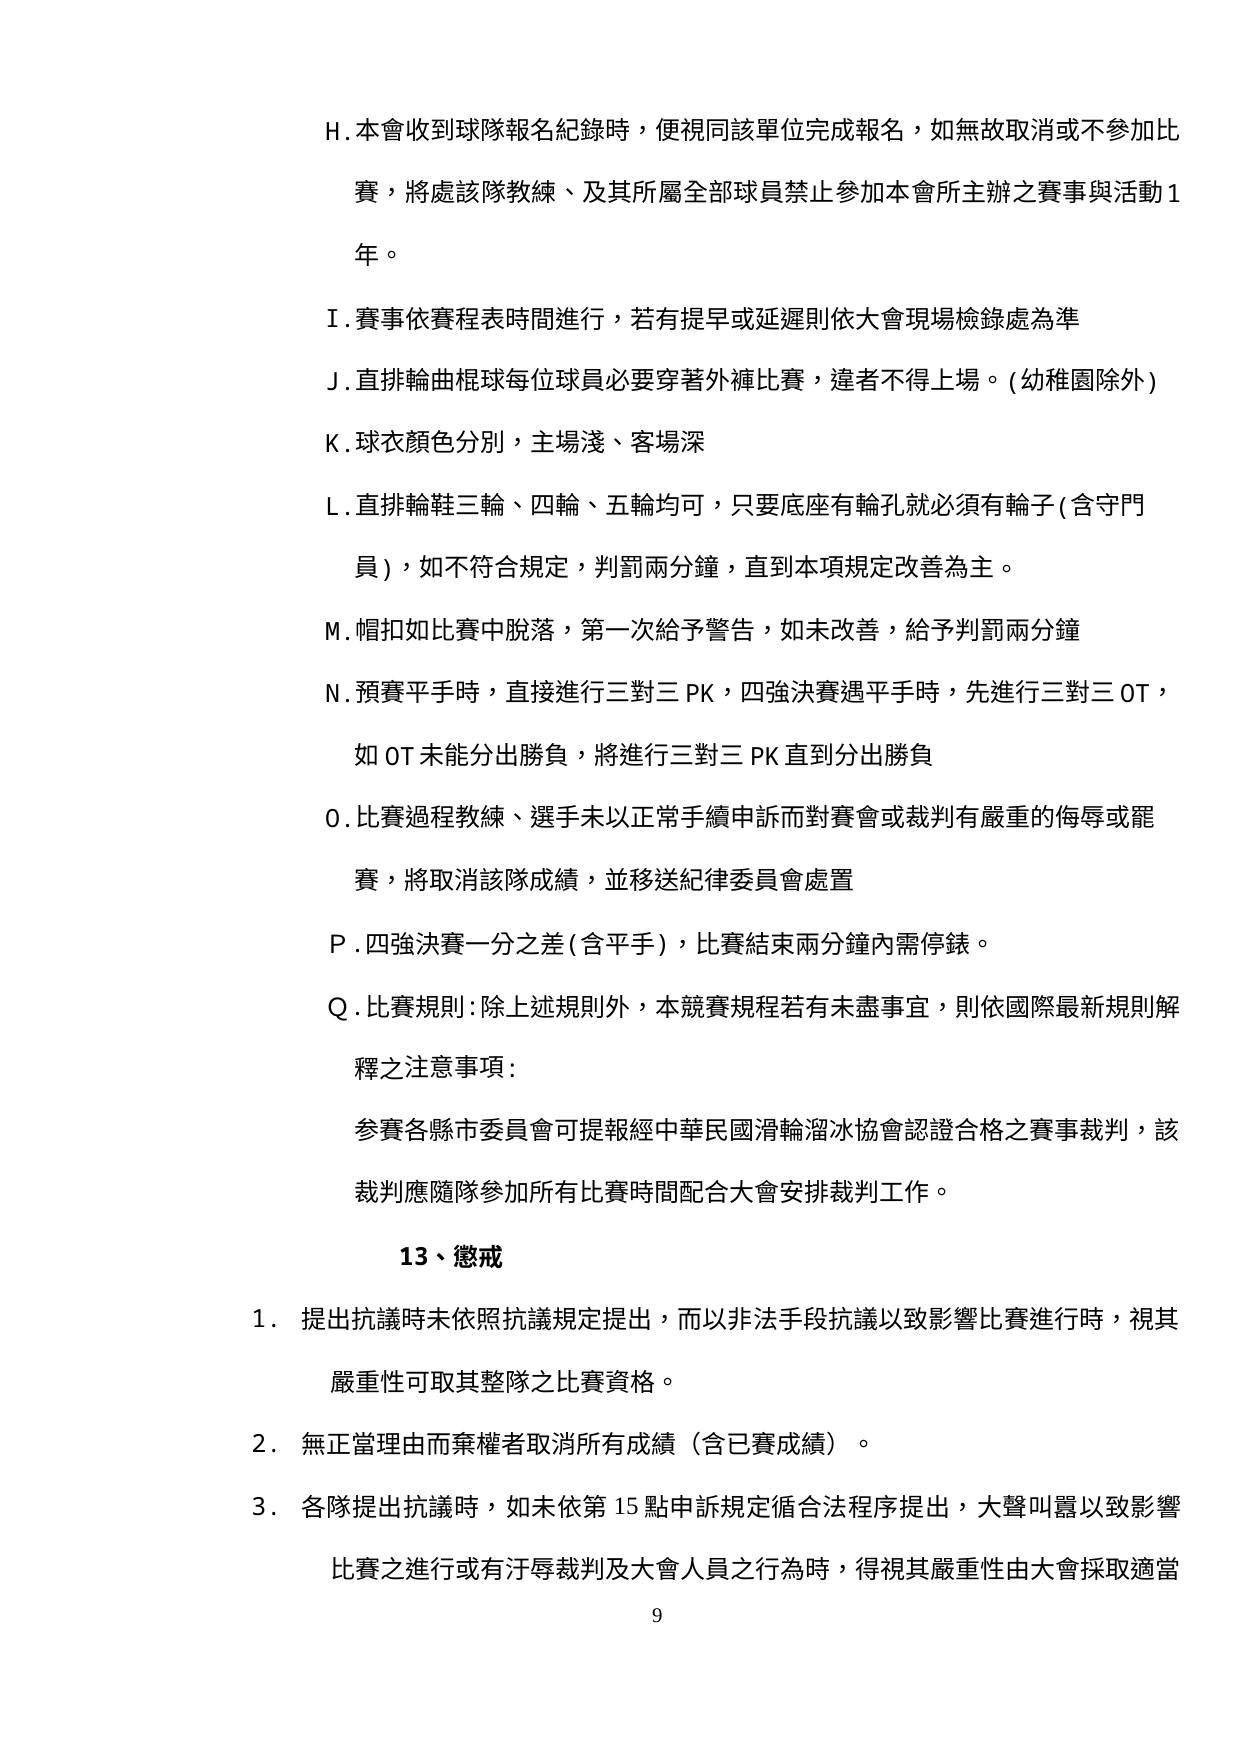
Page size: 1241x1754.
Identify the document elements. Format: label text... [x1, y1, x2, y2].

text Ｐ.四強決賽一分之差(含平手)，比賽結束兩分鐘內需停錶。 [325, 901, 1181, 964]
text K.球衣顏色分別，主場淺、客場深 [325, 401, 1181, 464]
text J.直排輪曲棍球每位球員必要穿著外褲比賽，違者不得上場。(幼稚園除外) [325, 339, 1181, 401]
text O.比賽過程教練、選手未以正常手續申訴而對賽會或裁判有嚴重的侮辱或罷賽，將取消該隊成績，並移送紀律委員會處置 [325, 776, 1181, 901]
text N.預賽平手時，直接進行三對三PK，四強決賽遇平手時，先進行三對三OT，如OT未能分出勝負，將進行三對三PK直到分出勝負 [325, 651, 1181, 776]
text L.直排輪鞋三輪、四輪、五輪均可，只要底座有輪孔就必須有輪子(含守門員)，如不符合規定，判罰兩分鐘，直到本項規定改善為主。 [325, 464, 1181, 589]
list 無正當理由而棄權者取消所有成績（含已賽成績）。 [251, 1401, 1181, 1464]
list 各隊提出抗議時，如未依第15點申訴規定循合法程序提出，大聲叫囂以致影響比賽之進行或有汙辱裁判及大會人員之行為時，得視其嚴重性由大會採取適當 [251, 1464, 1181, 1589]
text I.賽事依賽程表時間進行，若有提早或延遲則依大會現場檢錄處為準 [325, 276, 1181, 339]
list 提出抗議時未依照抗議規定提出，而以非法手段抗議以致影響比賽進行時，視其嚴重性可取其整隊之比賽資格。 [251, 1276, 1181, 1401]
text H.本會收到球隊報名紀錄時，便視同該單位完成報名，如無故取消或不參加比賽，將處該隊教練、及其所屬全部球員禁止參加本會所主辦之賽事與活動1年。 [325, 89, 1181, 276]
list 懲戒 [399, 1214, 1181, 1276]
text Ｑ.比賽規則:除上述規則外，本競賽規程若有未盡事宜，則依國際最新規則解釋之注意事項: 参賽各縣市委員會可提報經中華民國滑輪溜冰協會認證合格之賽事裁判，該裁判應隨隊參加所有比賽時間配合大會安排裁判工作。 [325, 964, 1181, 1214]
text M.帽扣如比賽中脫落，第一次給予警告，如未改善，給予判罰兩分鐘 [325, 589, 1181, 651]
